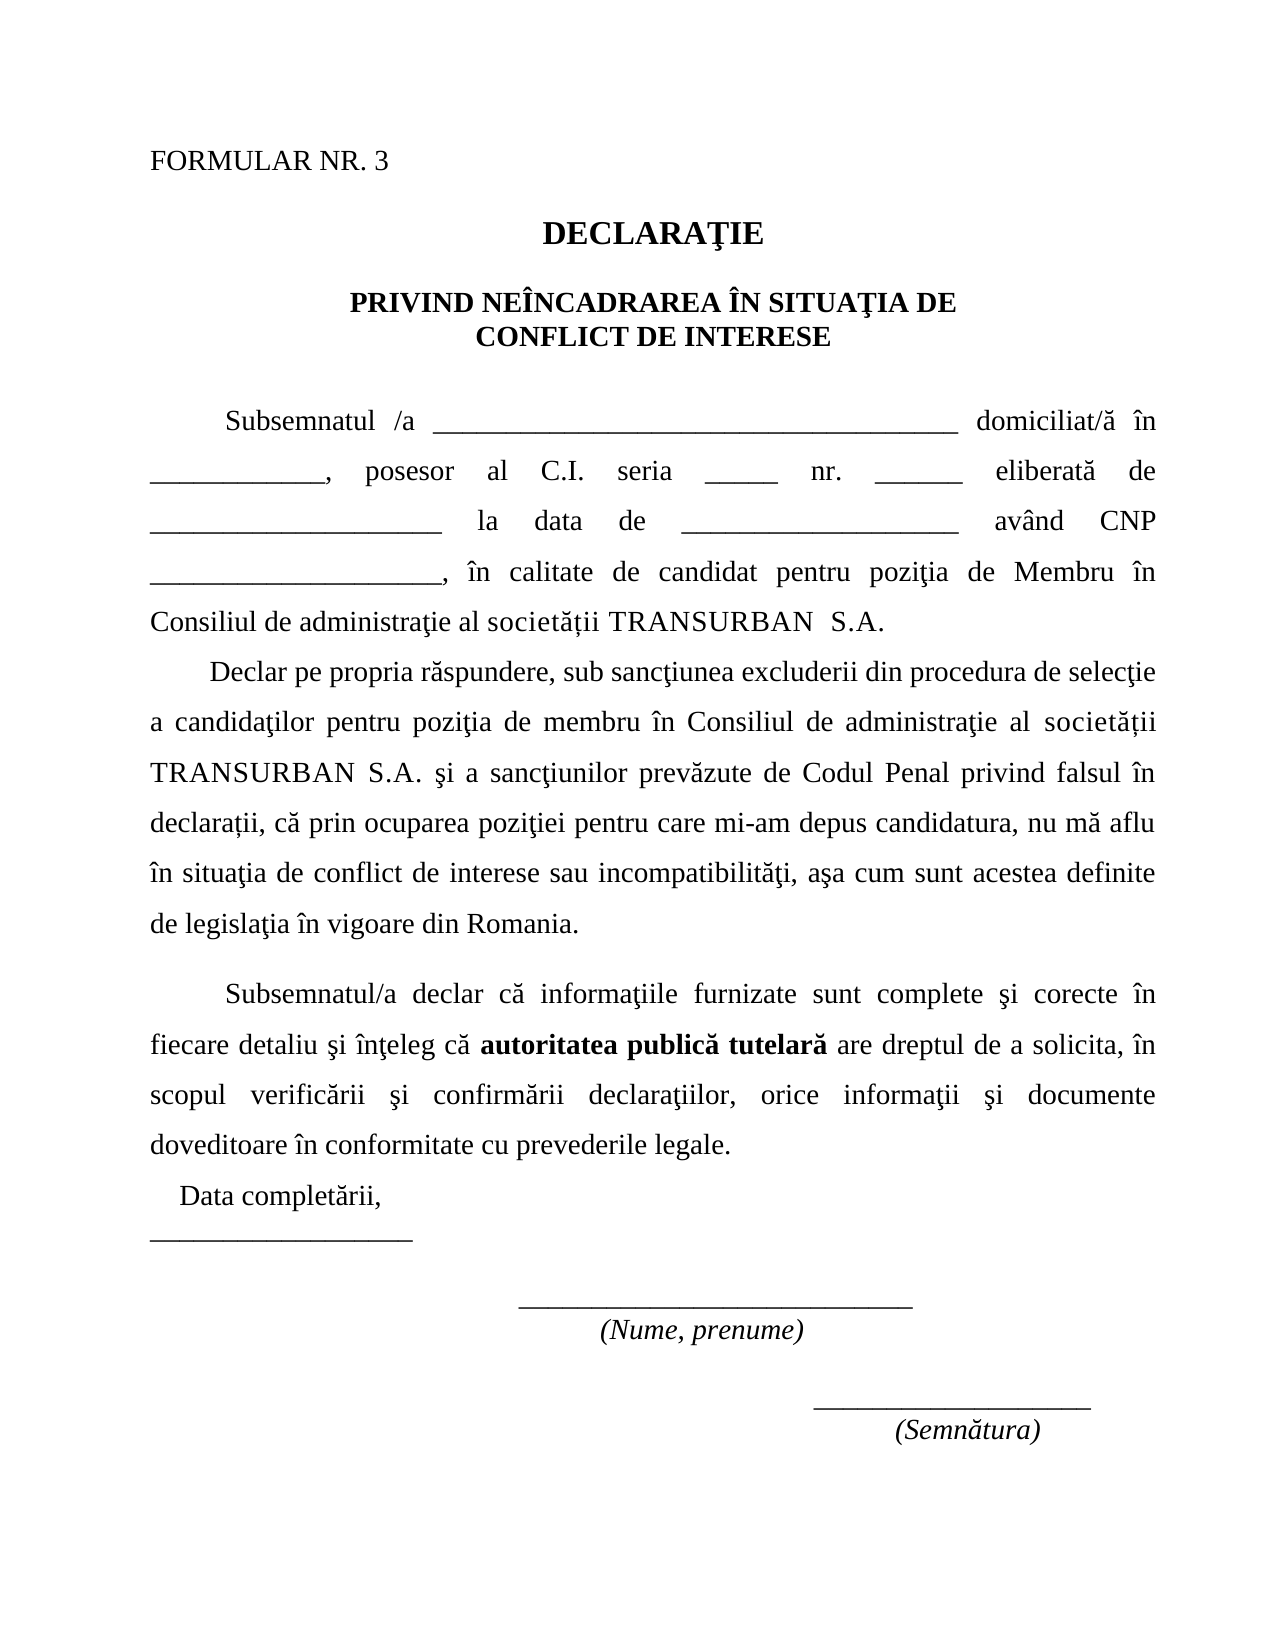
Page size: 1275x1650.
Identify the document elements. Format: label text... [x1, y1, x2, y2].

text Declar pe propria răspundere, sub sancţiunea excluderii din procedura de selecţie a candidaţilor pentru poziţia de membru în Consiliul de administraţie al societății TRANSURBAN S.A. şi a sancţiunilor prevăzute de Codul Penal privind falsul în declarații, că prin ocuparea poziţiei pentru care mi-am depus candidatura, nu mă aflu în situaţia de conflict de interese sau incompatibilităţi, aşa cum sunt acestea definite de legislaţia în vigoare din Romania. [150, 654, 1157, 939]
text ___________________ [150, 1379, 1157, 1412]
text CONFLICT DE INTERESE [150, 319, 1157, 352]
text PRIVIND NEÎNCADRAREA ÎN SITUAŢIA DE [150, 285, 1157, 319]
text FORMULAR NR. 3 [150, 147, 1157, 175]
text (Semnătura) [150, 1412, 1157, 1446]
text Subsemnatul/a declar că informaţiile furnizate sunt complete şi corecte în fiecare detaliu şi înţeleg că autoritatea publică tutelară are dreptul de a solicita, în scopul verificării şi confirmării declaraţiilor, orice informaţii şi documente doveditoare în conformitate cu prevederile legale. [150, 976, 1157, 1161]
text Data completării, [150, 1178, 1157, 1211]
text __________________ [150, 1211, 1157, 1245]
text DECLARAŢIE [150, 213, 1157, 252]
text (Nume, prenume) [150, 1312, 1157, 1345]
text ___________________________ [150, 1278, 1157, 1312]
text Subsemnatul /a ____________________________________ domiciliat/ă în ____________, posesor al C.I. seria _____ nr. ______ eliberată de ____________________ la data de ___________________ având CNP ____________________, în calitate de candidat pentru poziţia de Membru în Consiliul de administraţie al societății TRANSURBAN S.A. [150, 403, 1157, 637]
